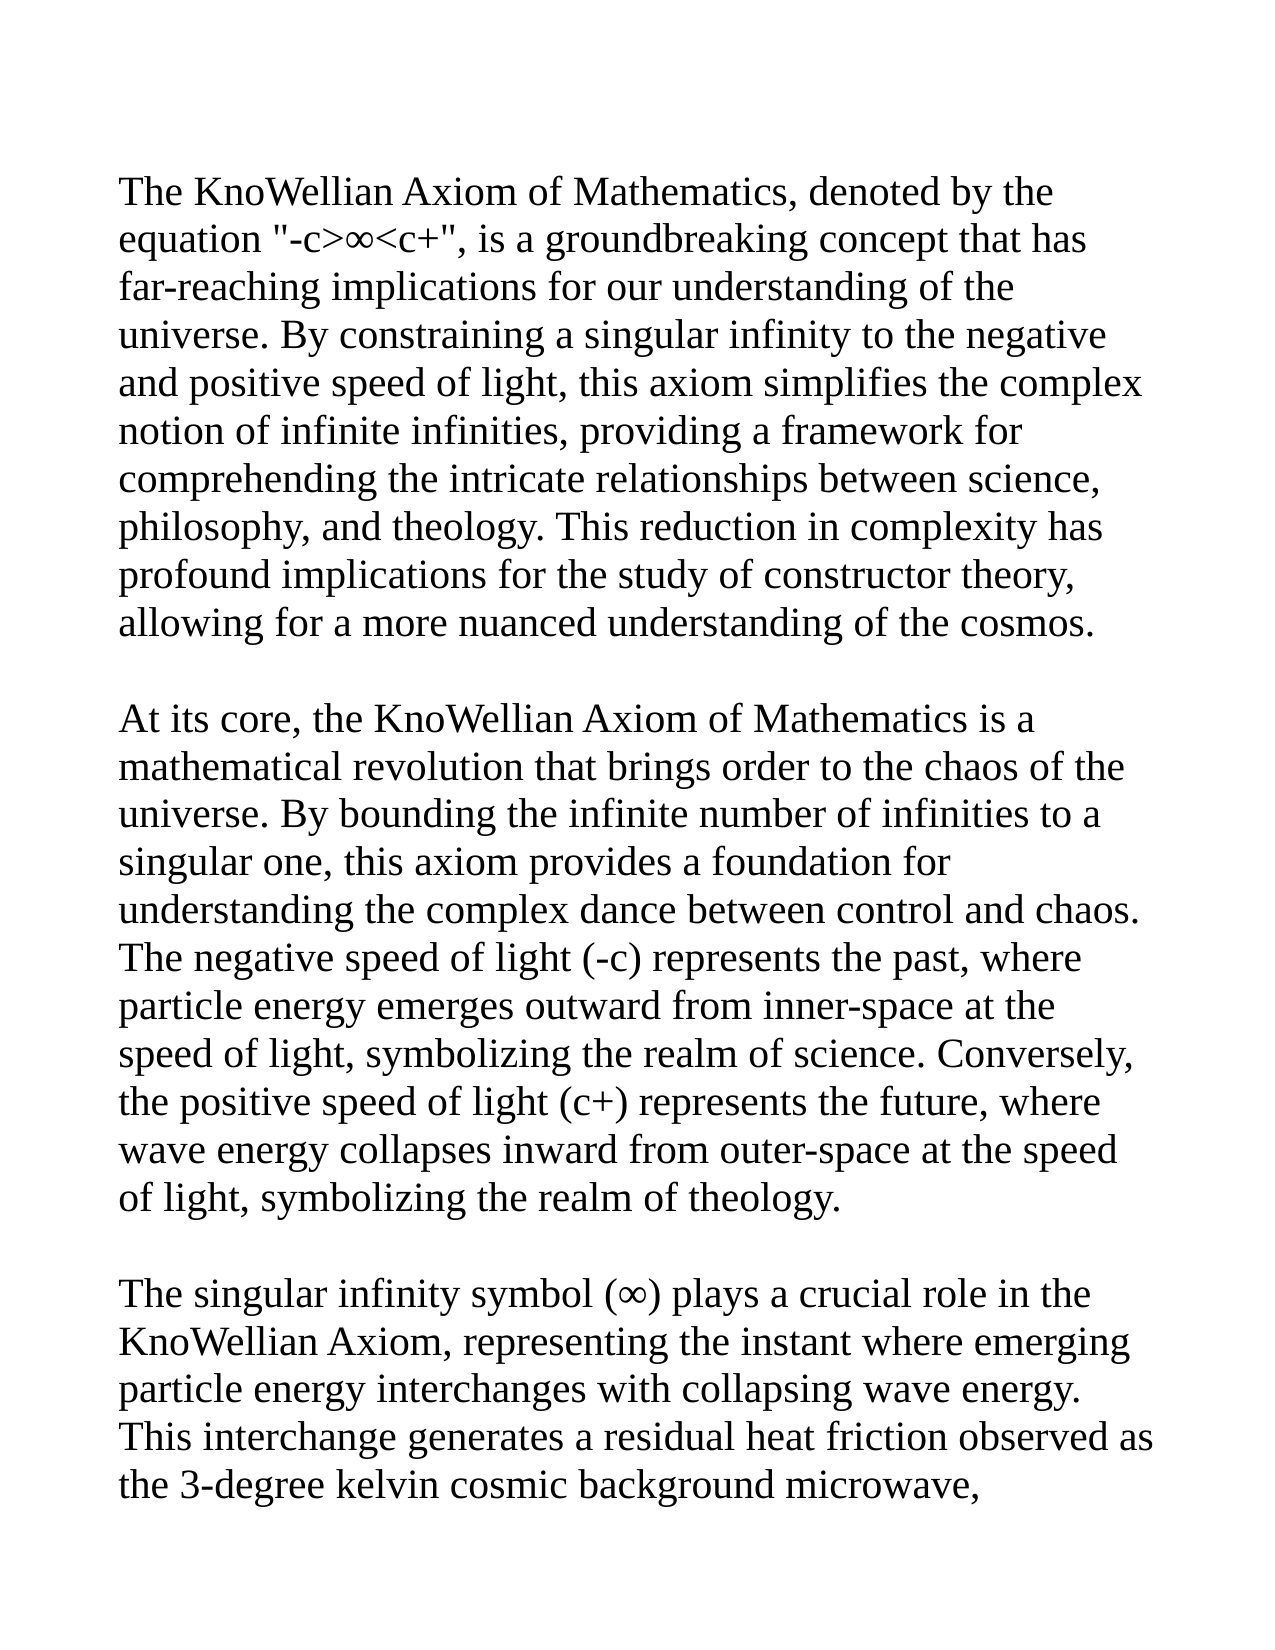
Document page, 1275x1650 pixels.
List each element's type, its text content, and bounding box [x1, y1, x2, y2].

text The KnoWellian Axiom of Mathematics, denoted by the equation "-c>∞<c+", is a groundbreaking concept that has far-reaching implications for our understanding of the universe. By constraining a singular infinity to the negative and positive speed of light, this axiom simplifies the complex notion of infinite infinities, providing a framework for comprehending the intricate relationships between science, philosophy, and theology. This reduction in complexity has profound implications for the study of constructor theory, allowing for a more nuanced understanding of the cosmos. [118, 166, 1157, 645]
text The singular infinity symbol (∞) plays a crucial role in the KnoWellian Axiom, representing the instant where emerging particle energy interchanges with collapsing wave energy. This interchange generates a residual heat friction observed as the 3-degree kelvin cosmic background microwave, [118, 1268, 1157, 1508]
text At its core, the KnoWellian Axiom of Mathematics is a mathematical revolution that brings order to the chaos of the universe. By bounding the infinite number of infinities to a singular one, this axiom provides a foundation for understanding the complex dance between control and chaos. The negative speed of light (-c) represents the past, where particle energy emerges outward from inner-space at the speed of light, symbolizing the realm of science. Conversely, the positive speed of light (c+) represents the future, where wave energy collapses inward from outer-space at the speed of light, symbolizing the realm of theology. [118, 693, 1157, 1220]
